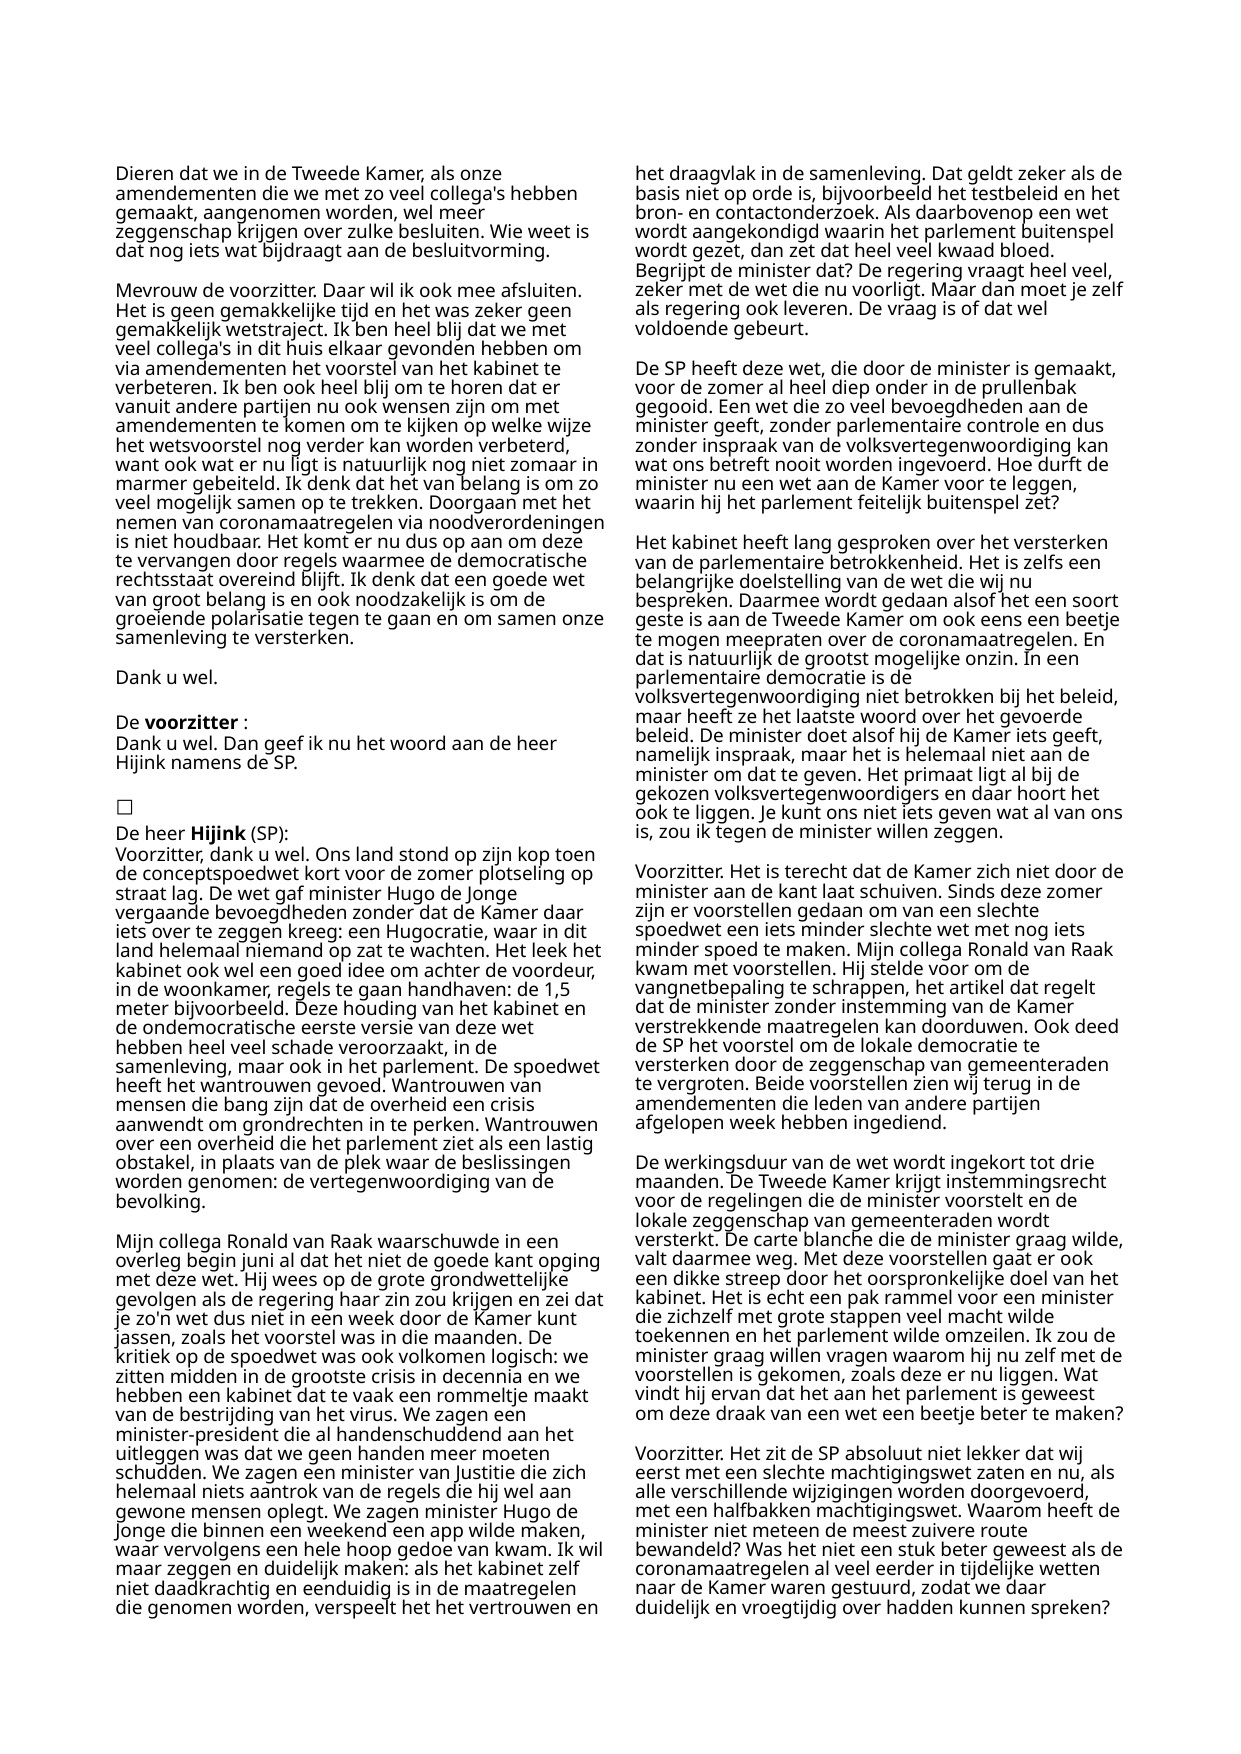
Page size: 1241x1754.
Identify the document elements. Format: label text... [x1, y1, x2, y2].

text De voorzitter : [115, 709, 605, 735]
text Dieren dat we in de Tweede Kamer, als onze amendementen die we met zo veel collega's hebben gemaakt, aangenomen worden, wel meer zeggenschap krijgen over zulke besluiten. Wie weet is dat nog iets wat bijdraagt aan de besluitvorming. [115, 165, 605, 262]
text De SP heeft deze wet, die door de minister is gemaakt, voor de zomer al heel diep onder in de prullenbak gegooid. Een wet die zo veel bevoegdheden aan de minister geeft, zonder parlementaire controle en dus zonder inspraak van de volksvertegenwoordiging kan wat ons betreft nooit worden ingevoerd. Hoe durft de minister nu een wet aan de Kamer voor te leggen, waarin hij het parlement feitelijk buitenspel zet? [635, 359, 1125, 514]
text ⬜ [115, 794, 605, 820]
text Mevrouw de voorzitter. Daar wil ik ook mee afsluiten. Het is geen gemakkelijke tijd en het was zeker geen gemakkelijk wetstraject. Ik ben heel blij dat we met veel collega's in dit huis elkaar gevonden hebben om via amendementen het voorstel van het kabinet te verbeteren. Ik ben ook heel blij om te horen dat er vanuit andere partijen nu ook wensen zijn om met amendementen te komen om te kijken op welke wijze het wetsvoorstel nog verder kan worden verbeterd, want ook wat er nu ligt is natuurlijk nog niet zomaar in marmer gebeiteld. Ik denk dat het van belang is om zo veel mogelijk samen op te trekken. Doorgaan met het nemen van coronamaatregelen via noodverordeningen is niet houdbaar. Het komt er nu dus op aan om deze te vervangen door regels waarmee de democratische rechtsstaat overeind blijft. Ik denk dat een goede wet van groot belang is en ook noodzakelijk is om de groeiende polarisatie tegen te gaan en om samen onze samenleving te versterken. [115, 282, 605, 648]
text De werkingsduur van de wet wordt ingekort tot drie maanden. De Tweede Kamer krijgt instemmingsrecht voor de regelingen die de minister voorstelt en de lokale zeggenschap van gemeenteraden wordt versterkt. De carte blanche die de minister graag wilde, valt daarmee weg. Met deze voorstellen gaat er ook een dikke streep door het oorspronkelijke doel van het kabinet. Het is echt een pak rammel voor een minister die zichzelf met grote stappen veel macht wilde toekennen en het parlement wilde omzeilen. Ik zou de minister graag willen vragen waarom hij nu zelf met de voorstellen is gekomen, zoals deze er nu liggen. Wat vindt hij ervan dat het aan het parlement is geweest om deze draak van een wet een beetje beter te maken? [635, 1154, 1125, 1424]
text Mijn collega Ronald van Raak waarschuwde in een overleg begin juni al dat het niet de goede kant opging met deze wet. Hij wees op de grote grondwettelijke gevolgen als de regering haar zin zou krijgen en zei dat je zo'n wet dus niet in een week door de Kamer kunt jassen, zoals het voorstel was in die maanden. De kritiek op de spoedwet was ook volkomen logisch: we zitten midden in de grootste crisis in decennia en we hebben een kabinet dat te vaak een rommeltje maakt van de bestrijding van het virus. We zagen een minister-president die al handenschuddend aan het uitleggen was dat we geen handen meer moeten schudden. We zagen een minister van Justitie die zich helemaal niets aantrok van de regels die hij wel aan gewone mensen oplegt. We zagen minister Hugo de Jonge die binnen een weekend een app wilde maken, waar vervolgens een hele hoop gedoe van kwam. Ik wil maar zeggen en duidelijk maken: als het kabinet zelf niet daadkrachtig en eenduidig is in de maatregelen die genomen worden, verspeelt het het vertrouwen en [115, 1233, 605, 1618]
text Dank u wel. [115, 669, 605, 688]
text Voorzitter, dank u wel. Ons land stond op zijn kop toen de conceptspoedwet kort voor de zomer plotseling op straat lag. De wet gaf minister Hugo de Jonge vergaande bevoegdheden zonder dat de Kamer daar iets over te zeggen kreeg: een Hugocratie, waar in dit land helemaal niemand op zat te wachten. Het leek het kabinet ook wel een goed idee om achter de voordeur, in de woonkamer, regels te gaan handhaven: de 1,5 meter bijvoorbeeld. Deze houding van het kabinet en de ondemocratische eerste versie van deze wet hebben heel veel schade veroorzaakt, in de samenleving, maar ook in het parlement. De spoedwet heeft het wantrouwen gevoed. Wantrouwen van mensen die bang zijn dat de overheid een crisis aanwendt om grondrechten in te perken. Wantrouwen over een overheid die het parlement ziet als een lastig obstakel, in plaats van de plek waar de beslissingen worden genomen: de vertegenwoordiging van de bevolking. [115, 846, 605, 1212]
text De heer Hijink (SP): [115, 820, 605, 846]
text Het kabinet heeft lang gesproken over het versterken van de parlementaire betrokkenheid. Het is zelfs een belangrijke doelstelling van de wet die wij nu bespreken. Daarmee wordt gedaan alsof het een soort geste is aan de Tweede Kamer om ook eens een beetje te mogen meepraten over de coronamaatregelen. En dat is natuurlijk de grootst mogelijke onzin. In een parlementaire democratie is de volksvertegenwoordiging niet betrokken bij het beleid, maar heeft ze het laatste woord over het gevoerde beleid. De minister doet alsof hij de Kamer iets geeft, namelijk inspraak, maar het is helemaal niet aan de minister om dat te geven. Het primaat ligt al bij de gekozen volksvertegenwoordigers en daar hoort het ook te liggen. Je kunt ons niet iets geven wat al van ons is, zou ik tegen de minister willen zeggen. [635, 534, 1125, 843]
text Voorzitter. Het zit de SP absoluut niet lekker dat wij eerst met een slechte machtigingswet zaten en nu, als alle verschillende wijzigingen worden doorgevoerd, met een halfbakken machtigingswet. Waarom heeft de minister niet meteen de meest zuivere route bewandeld? Was het niet een stuk beter geweest als de coronamaatregelen al veel eerder in tijdelijke wetten naar de Kamer waren gestuurd, zodat we daar duidelijk en vroegtijdig over hadden kunnen spreken? [635, 1444, 1125, 1618]
text Voorzitter. Het is terecht dat de Kamer zich niet door de minister aan de kant laat schuiven. Sinds deze zomer zijn er voorstellen gedaan om van een slechte spoedwet een iets minder slechte wet met nog iets minder spoed te maken. Mijn collega Ronald van Raak kwam met voorstellen. Hij stelde voor om de vangnetbepaling te schrappen, het artikel dat regelt dat de minister zonder instemming van de Kamer verstrekkende maatregelen kan doorduwen. Ook deed de SP het voorstel om de lokale democratie te versterken door de zeggenschap van gemeenteraden te vergroten. Beide voorstellen zien wij terug in de amendementen die leden van andere partijen afgelopen week hebben ingediend. [635, 863, 1125, 1133]
text het draagvlak in de samenleving. Dat geldt zeker als de basis niet op orde is, bijvoorbeeld het testbeleid en het bron- en contactonderzoek. Als daarbovenop een wet wordt aangekondigd waarin het parlement buitenspel wordt gezet, dan zet dat heel veel kwaad bloed. Begrijpt de minister dat? De regering vraagt heel veel, zeker met de wet die nu voorligt. Maar dan moet je zelf als regering ook leveren. De vraag is of dat wel voldoende gebeurt. [635, 165, 1125, 339]
text Dank u wel. Dan geef ik nu het woord aan de heer Hijink namens de SP. [115, 735, 605, 774]
